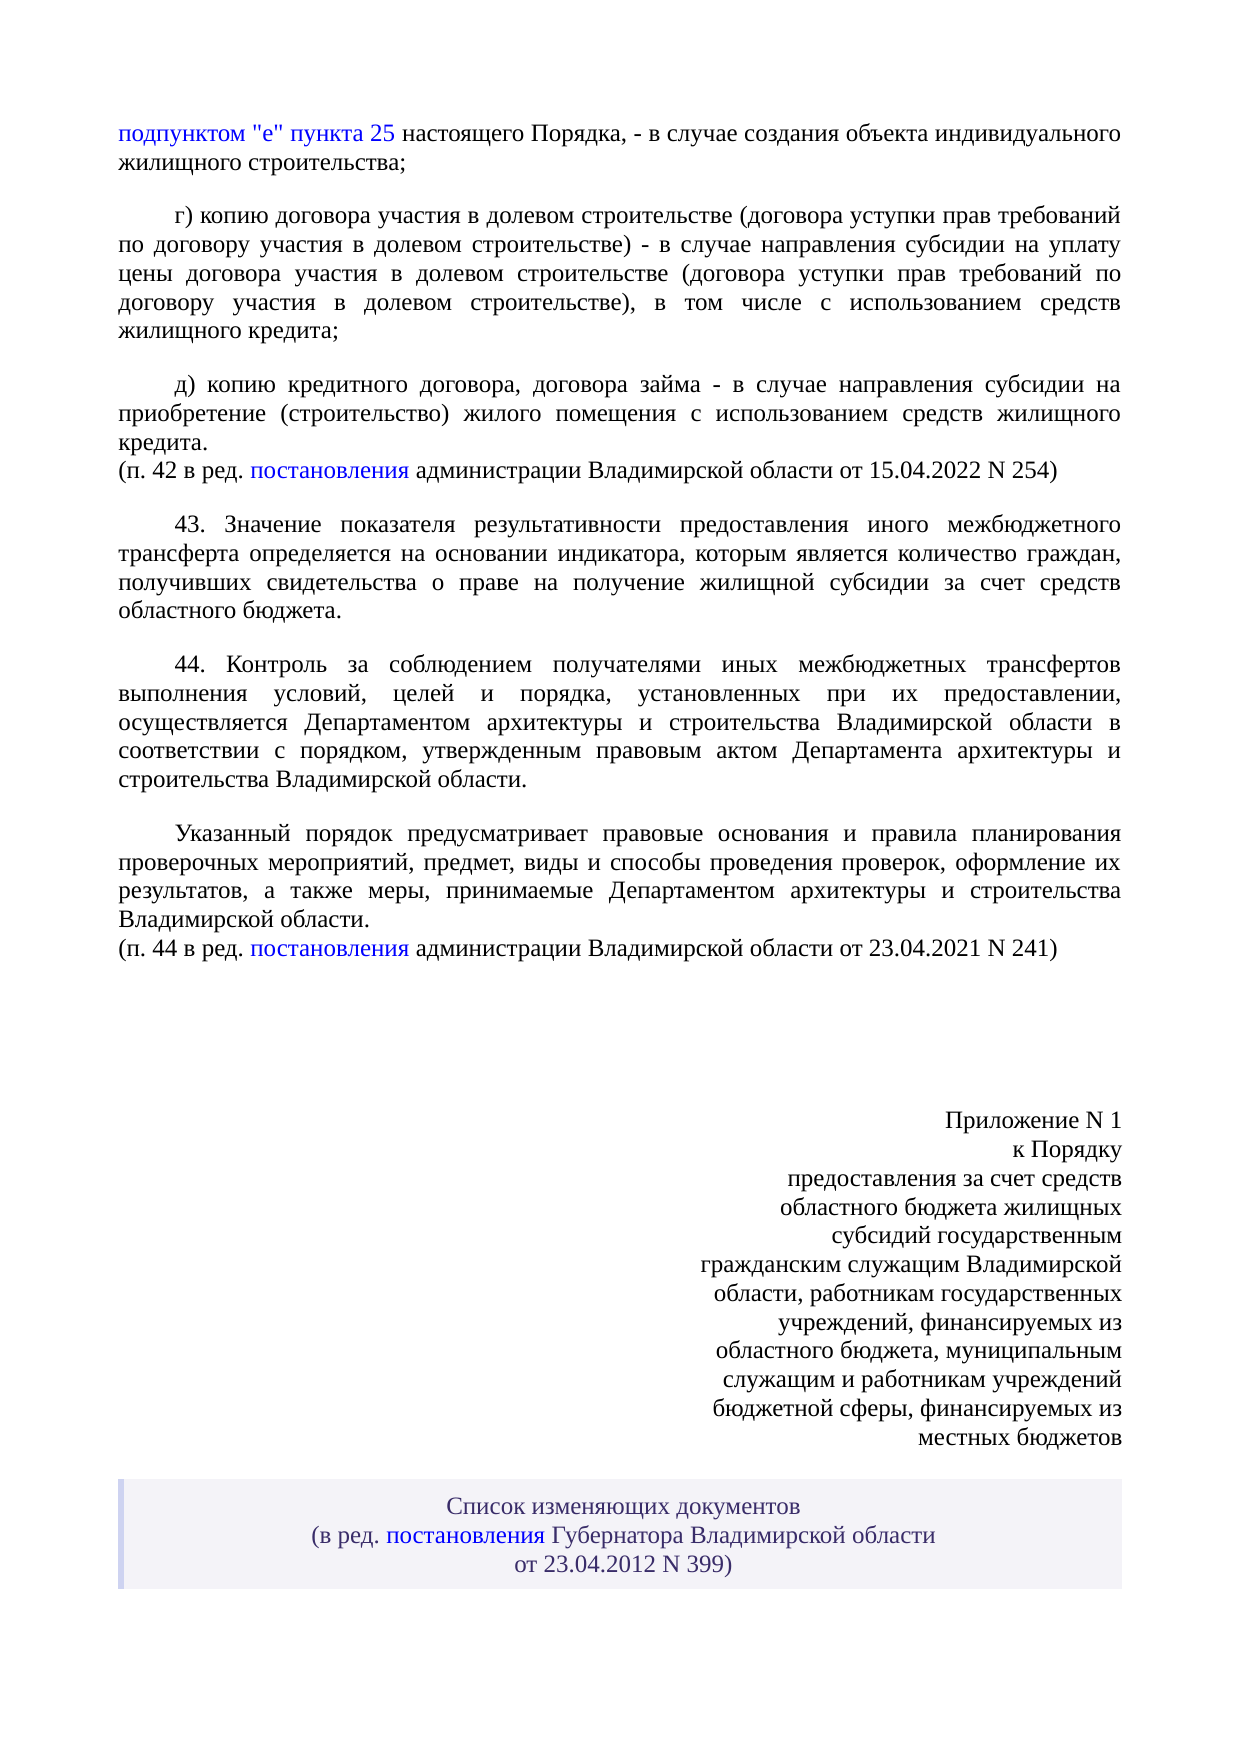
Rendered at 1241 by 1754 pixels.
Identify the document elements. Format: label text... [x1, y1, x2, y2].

text к Порядку [118, 1134, 1122, 1163]
text подпунктом "е" пункта 25 настоящего Порядка, - в случае создания объекта индивидуального жилищного строительства; [118, 118, 1122, 176]
text Указанный порядок предусматривает правовые основания и правила планирования проверочных мероприятий, предмет, виды и способы проведения проверок, оформление их результатов, а также меры, принимаемые Департаментом архитектуры и строительства Владимирской области. [118, 818, 1122, 933]
text (п. 42 в ред. постановления администрации Владимирской области от 15.04.2022 N 254) [118, 456, 1122, 484]
text предоставления за счет средств [118, 1163, 1122, 1192]
text учреждений, финансируемых из [118, 1307, 1122, 1336]
text субсидий государственным [118, 1221, 1122, 1249]
text областного бюджета жилищных [118, 1192, 1122, 1221]
table_header [124, 1479, 136, 1589]
text Приложение N 1 [118, 1106, 1122, 1134]
text г) копию договора участия в долевом строительстве (договора уступки прав требований по договору участия в долевом строительстве) - в случае направления субсидии на уплату цены договора участия в долевом строительстве (договора уступки прав требований по договору участия в долевом строительстве), в том числе с использованием средств жилищного кредита; [118, 201, 1122, 344]
text д) копию кредитного договора, договора займа - в случае направления субсидии на приобретение (строительство) жилого помещения с использованием средств жилищного кредита. [118, 369, 1122, 456]
text 43. Значение показателя результативности предоставления иного межбюджетного трансферта определяется на основании индикатора, которым является количество граждан, получивших свидетельства о праве на получение жилищной субсидии за счет средств областного бюджета. [118, 509, 1122, 624]
text областного бюджета, муниципальным [118, 1336, 1122, 1364]
text служащим и работникам учреждений [118, 1364, 1122, 1393]
text области, работникам государственных [118, 1278, 1122, 1307]
text гражданским служащим Владимирской [118, 1249, 1122, 1278]
table_header [1110, 1479, 1122, 1589]
table_header [118, 1479, 124, 1589]
text (п. 44 в ред. постановления администрации Владимирской области от 23.04.2021 N 241) [118, 933, 1122, 962]
text 44. Контроль за соблюдением получателями иных межбюджетных трансфертов выполнения условий, целей и порядка, установленных при их предоставлении, осуществляется Департаментом архитектуры и строительства Владимирской области в соответствии с порядком, утвержденным правовым актом Департамента архитектуры и строительства Владимирской области. [118, 649, 1122, 793]
text бюджетной сферы, финансируемых из [118, 1393, 1122, 1422]
text местных бюджетов [118, 1422, 1122, 1451]
table_header Список изменяющих документов (в ред. постановления Губернатора Владимирской области от 23.04.2012 N 399) [136, 1479, 1110, 1589]
